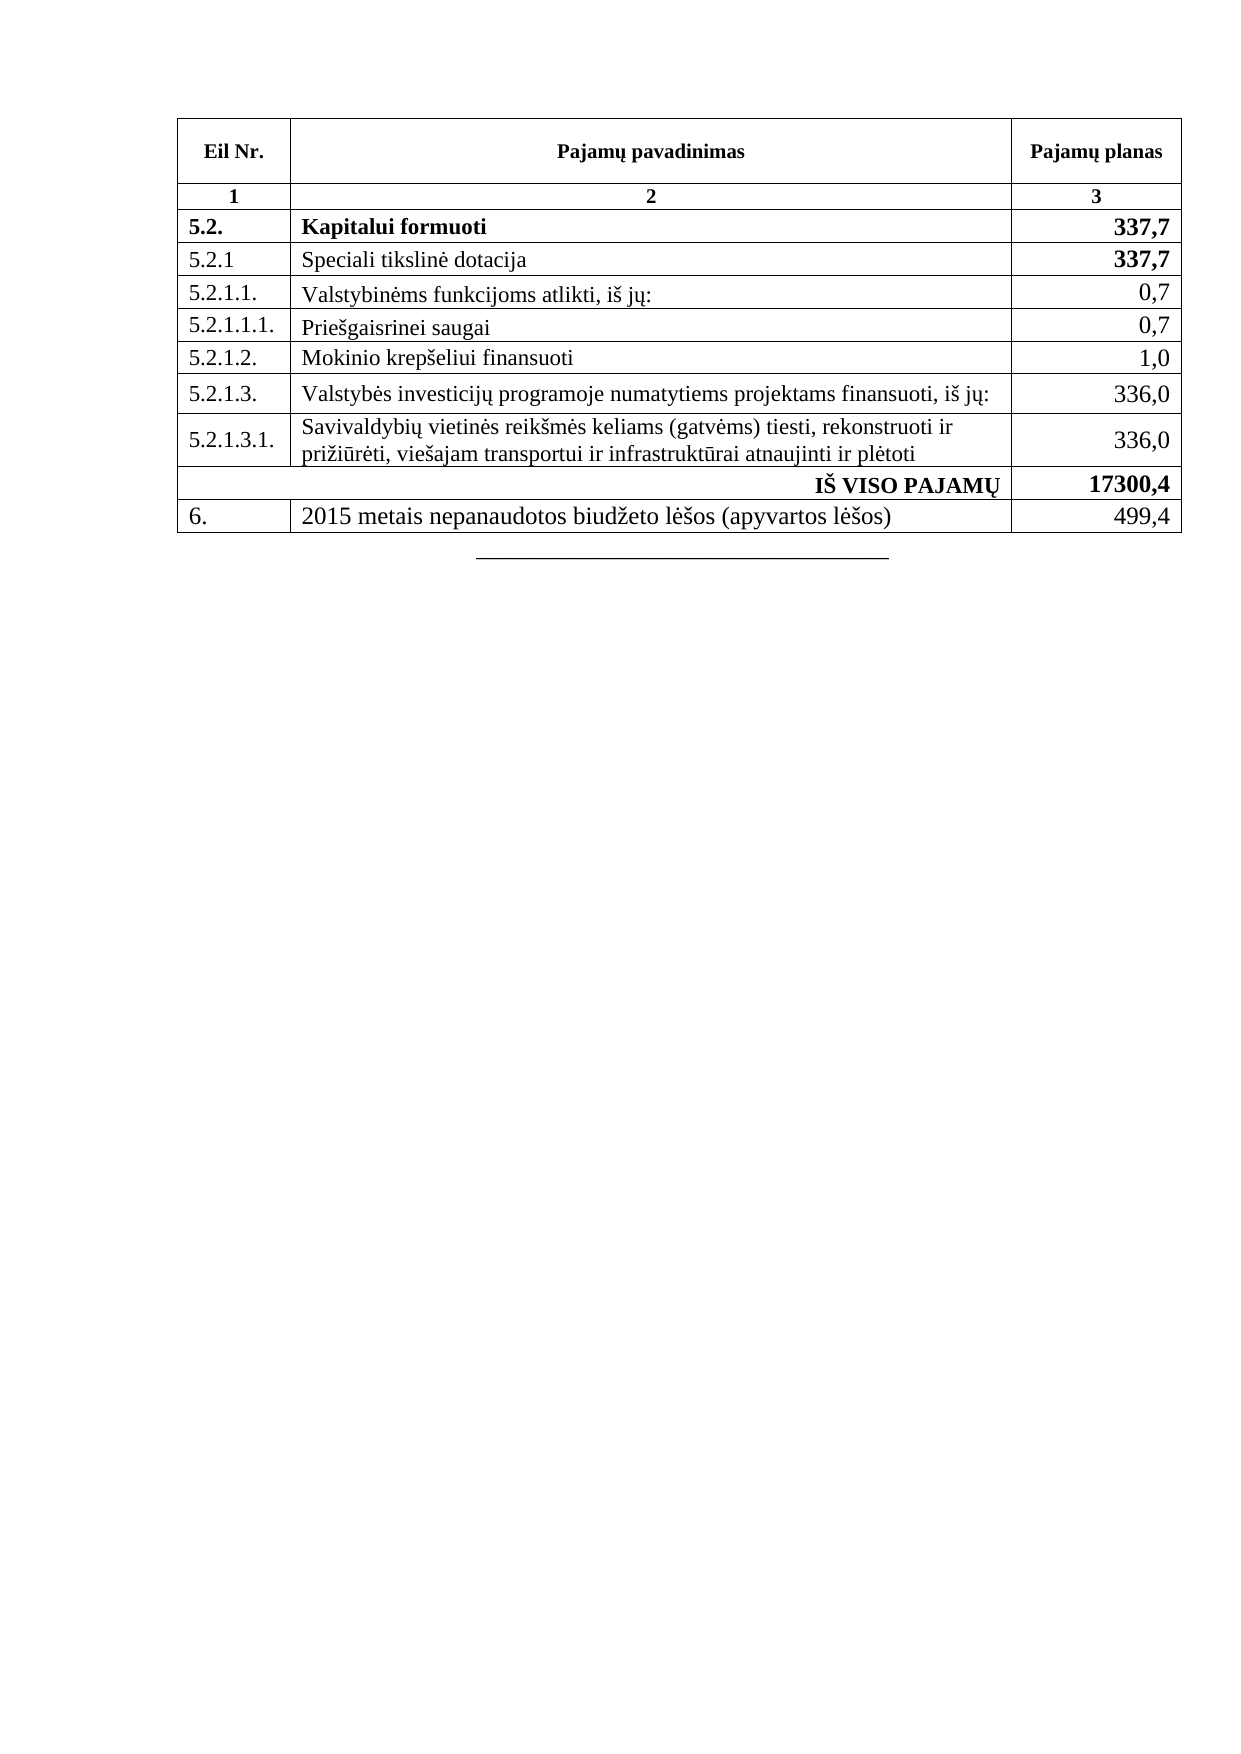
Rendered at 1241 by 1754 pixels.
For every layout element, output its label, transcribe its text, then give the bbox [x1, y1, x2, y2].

table_cell Valstybinėms funkcijoms atlikti, iš jų: [291, 276, 1011, 308]
table_header Pajamų planas [1012, 119, 1181, 183]
table_cell 6. [178, 500, 290, 532]
table_cell 0,7 [1012, 276, 1181, 308]
table_cell 5.2.1 [178, 243, 290, 275]
table_cell 1 [178, 184, 290, 209]
table_cell 0,7 [1012, 309, 1181, 341]
table_cell 5.2.1.3. [178, 374, 290, 412]
table_cell Kapitalui formuoti [291, 210, 1011, 242]
table_cell 2015 metais nepanaudotos biudžeto lėšos (apyvartos lėšos) [291, 500, 1011, 532]
table_cell 336,0 [1012, 374, 1181, 412]
table_cell 17300,4 [1012, 467, 1181, 499]
table_cell 1,0 [1012, 342, 1181, 373]
table_header Eil Nr. [178, 119, 290, 183]
table_header Pajamų pavadinimas [291, 119, 1011, 183]
text _________________________________ [177, 533, 1181, 562]
table_cell Savivaldybių vietinės reikšmės keliams (gatvėms) tiesti, rekonstruoti ir prižiūrėti, viešajam transportui ir infrastruktūrai atnaujinti ir plėtoti [291, 414, 1011, 466]
table_cell 5.2.1.2. [178, 342, 290, 373]
table_cell 5.2.1.1.1. [178, 309, 290, 341]
table_cell Valstybės investicijų programoje numatytiems projektams finansuoti, iš jų: [291, 374, 1011, 412]
table_cell 336,0 [1012, 414, 1181, 466]
table_cell Speciali tikslinė dotacija [291, 243, 1011, 275]
table_cell Priešgaisrinei saugai [291, 309, 1011, 341]
table_cell 337,7 [1012, 243, 1181, 275]
table_cell 5.2.1.1. [178, 276, 290, 308]
table_cell 3 [1012, 184, 1181, 209]
table_cell 337,7 [1012, 210, 1181, 242]
table_cell 5.2.1.3.1. [178, 414, 290, 466]
table_cell Mokinio krepšeliui finansuoti [291, 342, 1011, 373]
table_cell 2 [291, 184, 1011, 209]
table_cell IŠ VISO PAJAMŲ [178, 467, 1011, 499]
table_cell 5.2. [178, 210, 290, 242]
table_cell 499,4 [1012, 500, 1181, 532]
